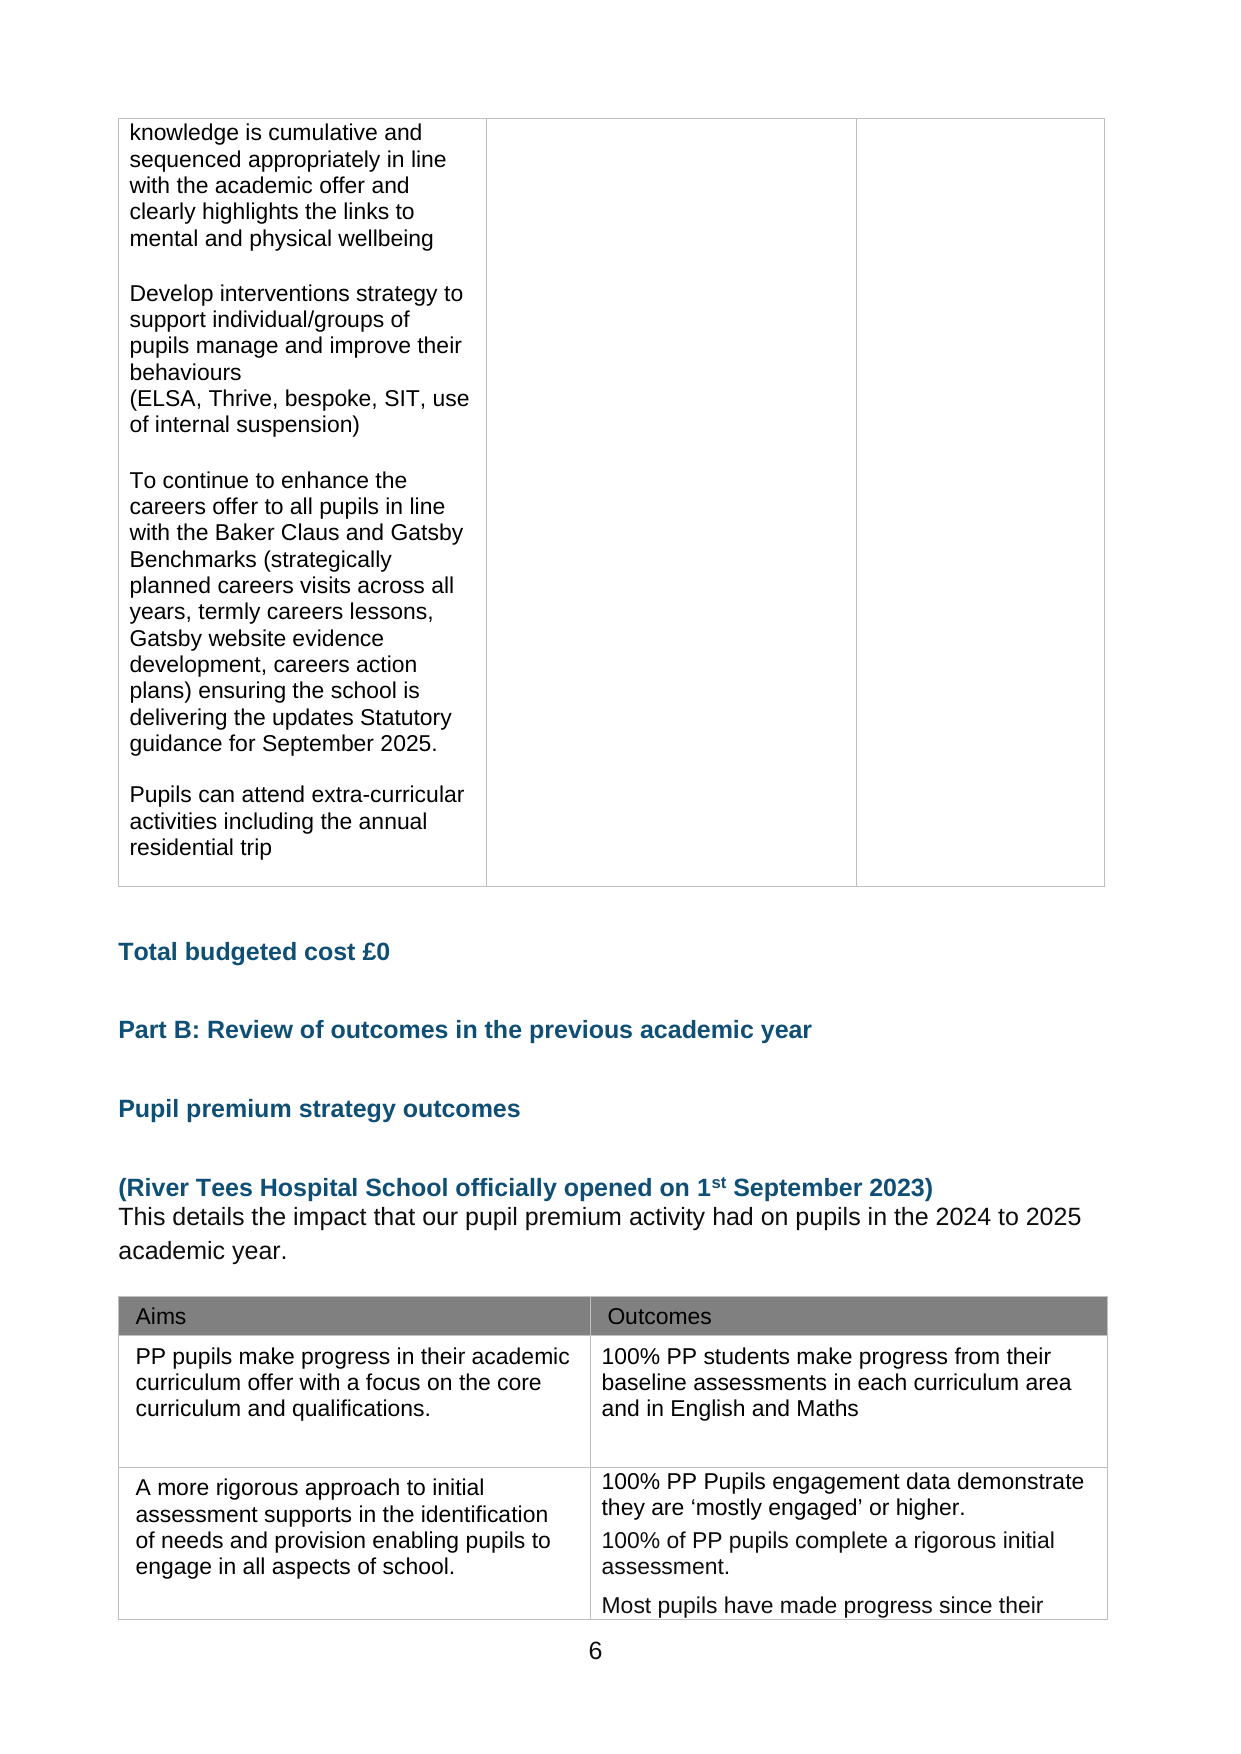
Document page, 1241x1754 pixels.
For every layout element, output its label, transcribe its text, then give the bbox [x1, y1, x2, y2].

subtitle (River Tees Hospital School officially opened on 1st September 2023) [118, 1173, 1107, 1202]
table_cell [487, 119, 856, 886]
table_header Outcomes [591, 1297, 1107, 1335]
subtitle Part B: Review of outcomes in the previous academic year [118, 1015, 1107, 1044]
subtitle Total budgeted cost £0 [118, 937, 1107, 965]
table_cell 100% PP Pupils engagement data demonstrate they are ‘mostly engaged’ or higher. 100% of PP pupils complete a rigorous initial assessment. Most pupils have made progress since their [591, 1468, 1107, 1618]
table_cell knowledge is cumulative and sequenced appropriately in line with the academic offer and clearly highlights the links to mental and physical wellbeing Develop interventions strategy to support individual/groups of pupils manage and improve their behaviours (ELSA, Thrive, bespoke, SIT, use of internal suspension) To continue to enhance the careers offer to all pupils in line with the Baker Claus and Gatsby Benchmarks (strategically planned careers visits across all years, termly careers lessons, Gatsby website evidence development, careers action plans) ensuring the school is delivering the updates Statutory guidance for September 2025. Pupils can attend extra-curricular activities including the annual residential trip [119, 119, 486, 886]
table_cell 100% PP students make progress from their baseline assessments in each curriculum area and in English and Maths [591, 1336, 1107, 1467]
table_header Aims [119, 1297, 590, 1335]
table_cell A more rigorous approach to initial assessment supports in the identification of needs and provision enabling pupils to engage in all aspects of school. [119, 1468, 590, 1618]
table_cell PP pupils make progress in their academic curriculum offer with a focus on the core curriculum and qualifications. [119, 1336, 590, 1467]
text This details the impact that our pupil premium activity had on pupils in the 2024 to 2025 academic year. [118, 1202, 1107, 1265]
table_cell [857, 119, 1104, 886]
subtitle Pupil premium strategy outcomes [118, 1094, 1107, 1123]
